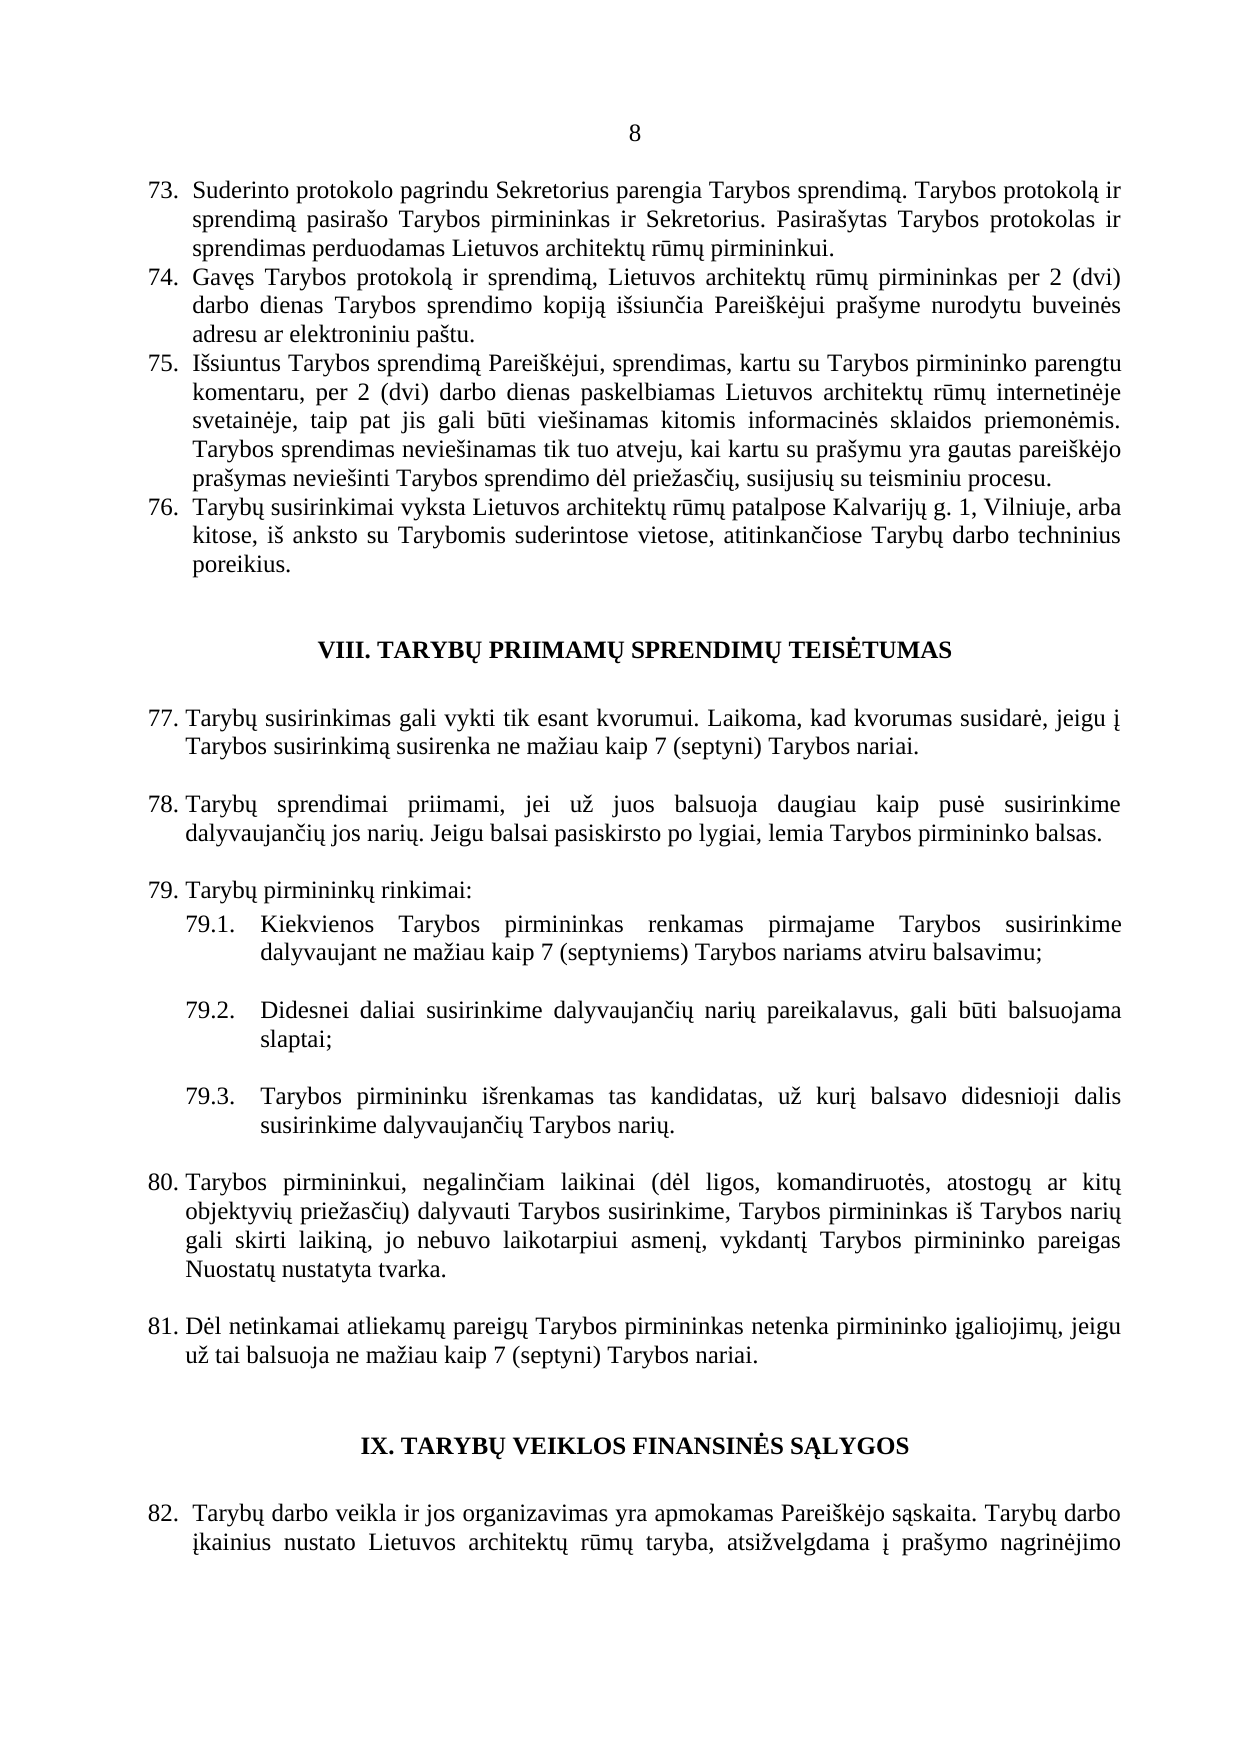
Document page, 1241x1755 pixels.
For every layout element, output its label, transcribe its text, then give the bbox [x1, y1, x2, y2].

text 77. Tarybų susirinkimas gali vykti tik esant kvorumui. Laikoma, kad kvorumas susidarė, jeigu į Tarybos susirinkimą susirenka ne mažiau kaip 7 (septyni) Tarybos nariai. [148, 703, 1122, 760]
text VIII. TARYBŲ PRIIMAMŲ SPRENDIMŲ TEISĖTUMAS [148, 636, 1122, 664]
text 81. Dėl netinkamai atliekamų pareigų Tarybos pirmininkas netenka pirmininko įgaliojimų, jeigu už tai balsuoja ne mažiau kaip 7 (septyni) Tarybos nariai. [148, 1311, 1122, 1369]
text 76. Tarybų susirinkimai vyksta Lietuvos architektų rūmų patalpose Kalvarijų g. 1, Vilniuje, arba kitose, iš anksto su Tarybomis suderintose vietose, atitinkančiose Tarybų darbo techninius poreikius. [148, 492, 1122, 578]
text 79.1. Kiekvienos Tarybos pirmininkas renkamas pirmajame Tarybos susirinkime dalyvaujant ne mažiau kaip 7 (septyniems) Tarybos nariams atviru balsavimu; [185, 909, 1122, 966]
text 75. Išsiuntus Tarybos sprendimą Pareiškėjui, sprendimas, kartu su Tarybos pirmininko parengtu komentaru, per 2 (dvi) darbo dienas paskelbiamas Lietuvos architektų rūmų internetinėje svetainėje, taip pat jis gali būti viešinamas kitomis informacinės sklaidos priemonėmis. Tarybos sprendimas neviešinamas tik tuo atveju, kai kartu su prašymu yra gautas pareiškėjo prašymas neviešinti Tarybos sprendimo dėl priežasčių, susijusių su teisminiu procesu. [148, 348, 1122, 492]
text 79. Tarybų pirmininkų rinkimai: [148, 875, 1122, 904]
text 82. Tarybų darbo veikla ir jos organizavimas yra apmokamas Pareiškėjo sąskaita. Tarybų darbo įkainius nustato Lietuvos architektų rūmų taryba, atsižvelgdama į prašymo nagrinėjimo [148, 1498, 1122, 1556]
text 73. Suderinto protokolo pagrindu Sekretorius parengia Tarybos sprendimą. Tarybos protokolą ir sprendimą pasirašo Tarybos pirmininkas ir Sekretorius. Pasirašytas Tarybos protokolas ir sprendimas perduodamas Lietuvos architektų rūmų pirmininkui. [148, 176, 1122, 262]
text 79.2. Didesnei daliai susirinkime dalyvaujančių narių pareikalavus, gali būti balsuojama slaptai; [185, 995, 1122, 1052]
text 79.3. Tarybos pirmininku išrenkamas tas kandidatas, už kurį balsavo didesnioji dalis susirinkime dalyvaujančių Tarybos narių. [185, 1081, 1122, 1139]
text 80. Tarybos pirmininkui, negalinčiam laikinai (dėl ligos, komandiruotės, atostogų ar kitų objektyvių priežasčių) dalyvauti Tarybos susirinkime, Tarybos pirmininkas iš Tarybos narių gali skirti laikiną, jo nebuvo laikotarpiui asmenį, vykdantį Tarybos pirmininko pareigas Nuostatų nustatyta tvarka. [148, 1167, 1122, 1282]
text IX. TARYBŲ VEIKLOS FINANSINĖS SĄLYGOS [148, 1431, 1122, 1460]
text 78. Tarybų sprendimai priimami, jei už juos balsuoja daugiau kaip pusė susirinkime dalyvaujančių jos narių. Jeigu balsai pasiskirsto po lygiai, lemia Tarybos pirmininko balsas. [148, 789, 1122, 846]
text 74. Gavęs Tarybos protokolą ir sprendimą, Lietuvos architektų rūmų pirmininkas per 2 (dvi) darbo dienas Tarybos sprendimo kopiją išsiunčia Pareiškėjui prašyme nurodytu buveinės adresu ar elektroniniu paštu. [148, 262, 1122, 348]
